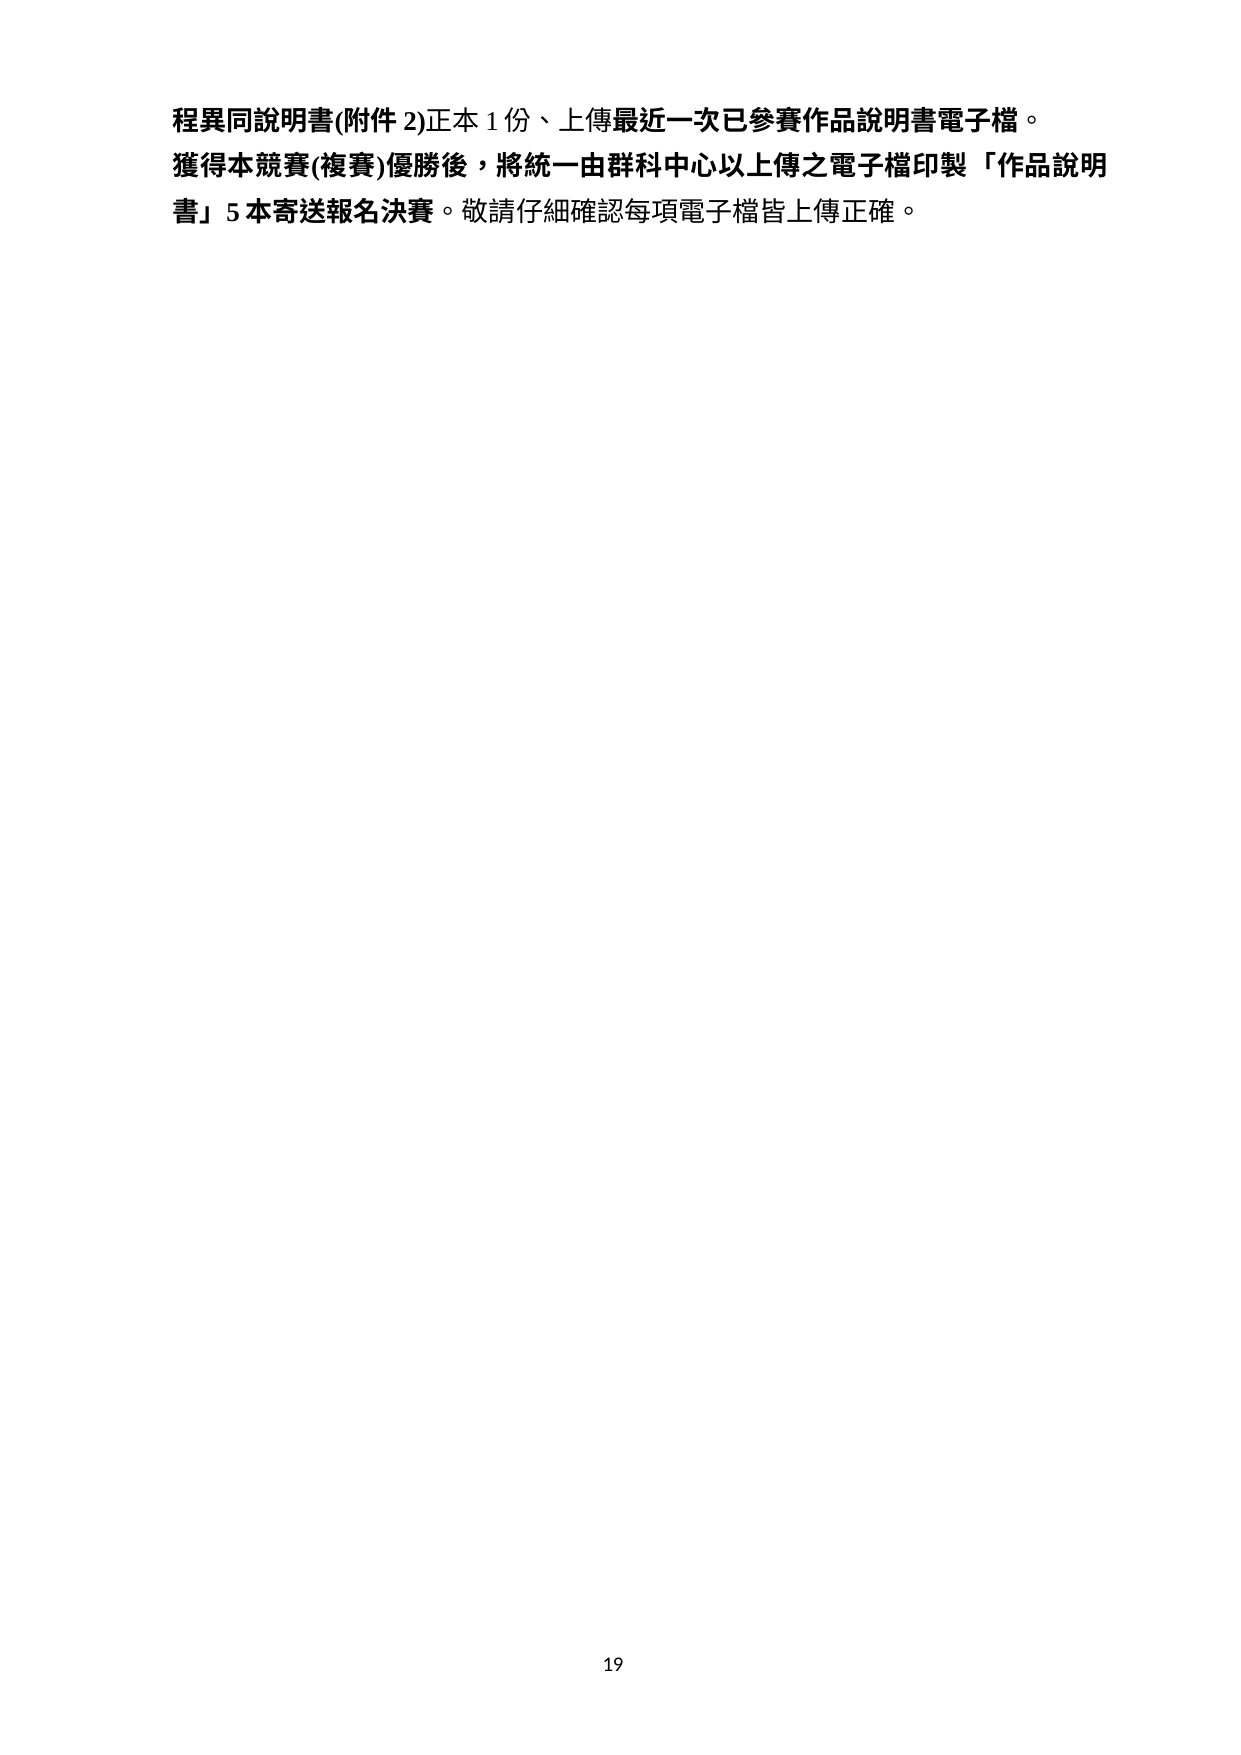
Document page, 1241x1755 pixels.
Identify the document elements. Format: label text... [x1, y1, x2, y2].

text 獲得本競賽(複賽)優勝後，將統一由群科中心以上傳之電子檔印製「作品說明書」5本寄送報名決賽。敬請仔細確認每項電子檔皆上傳正確。 [172, 144, 1107, 229]
text 程異同說明書(附件2)正本1份、上傳最近一次已參賽作品說明書電子檔。 [113, 99, 1107, 138]
